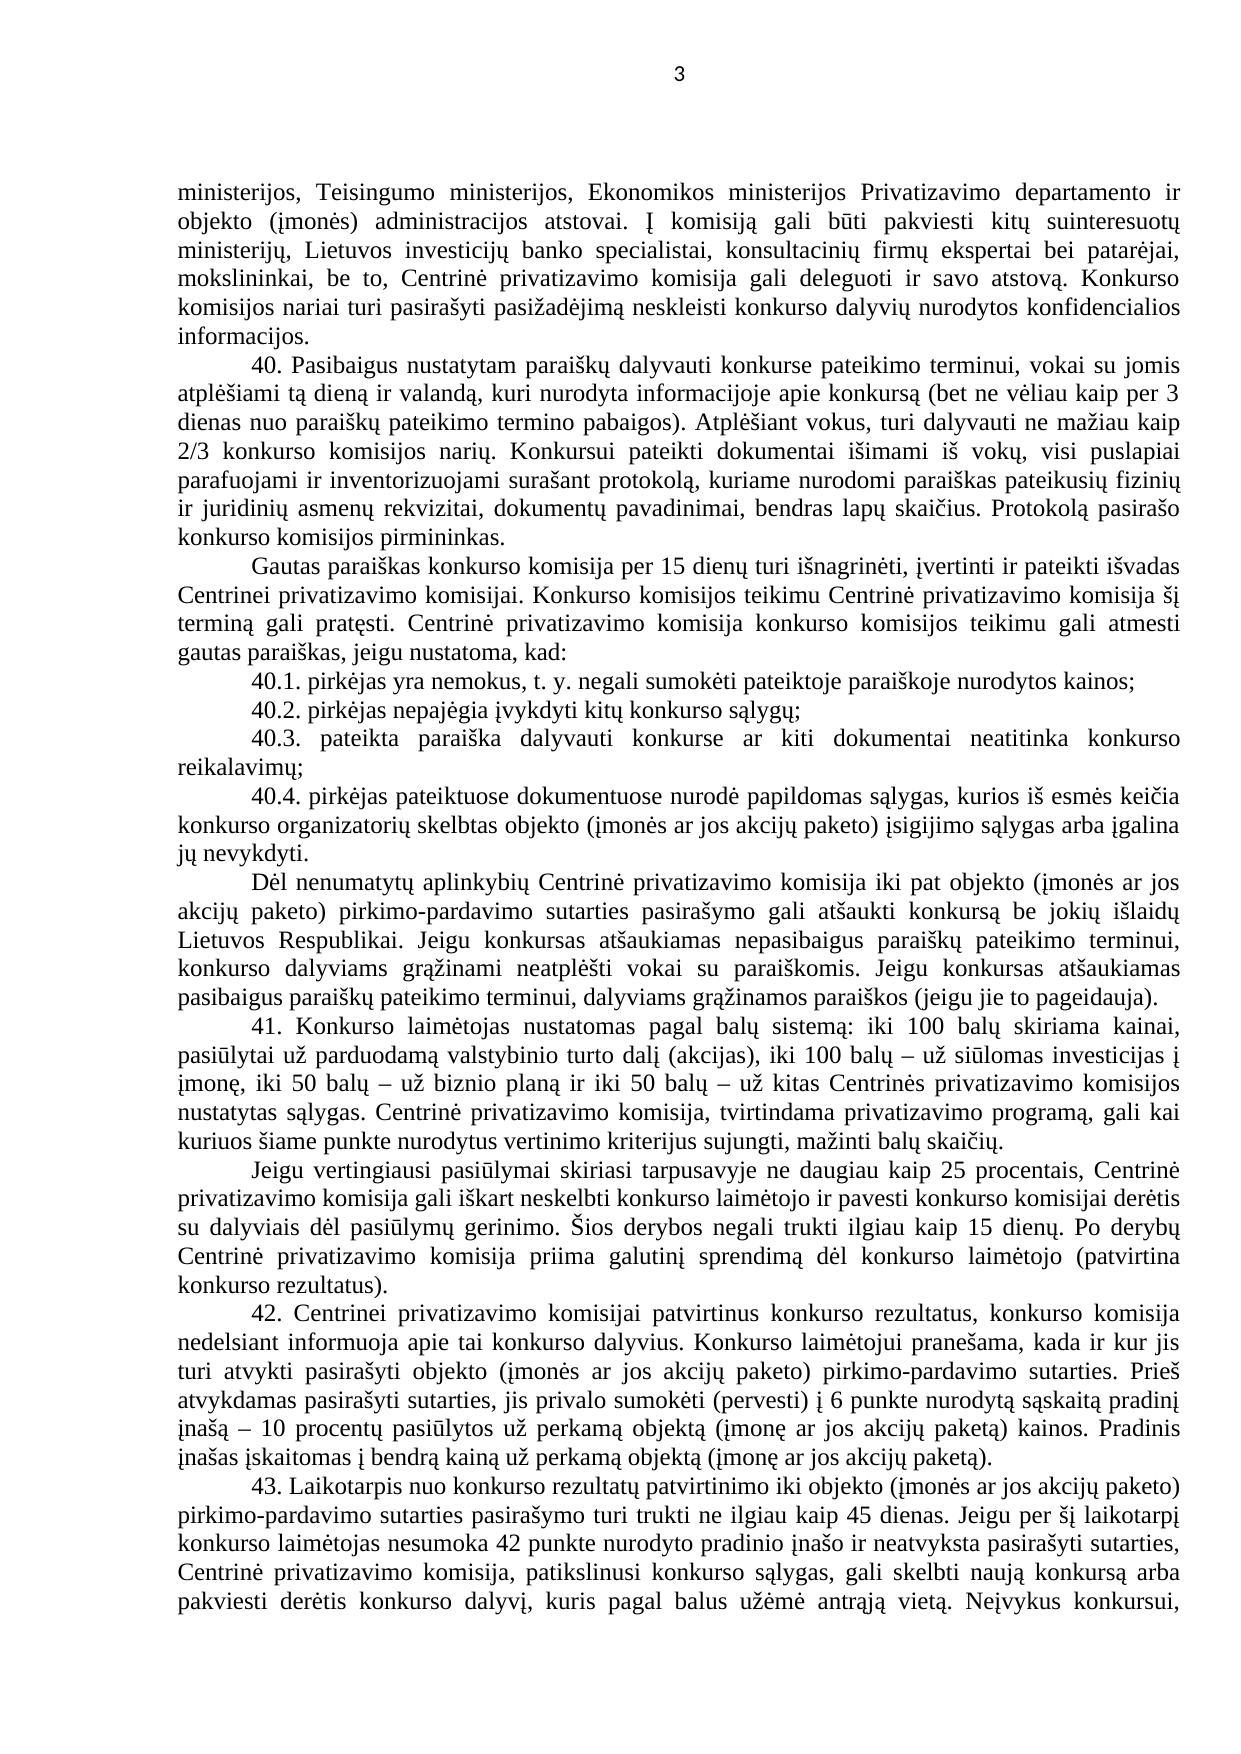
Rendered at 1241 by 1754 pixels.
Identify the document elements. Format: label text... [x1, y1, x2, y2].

text 41. Konkurso laimėtojas nustatomas pagal balų sistemą: iki 100 balų skiriama kainai, pasiūlytai už parduodamą valstybinio turto dalį (akcijas), iki 100 balų – už siūlomas investicijas į įmonę, iki 50 balų – už biznio planą ir iki 50 balų – už kitas Centrinės privatizavimo komisijos nustatytas sąlygas. Centrinė privatizavimo komisija, tvirtindama privatizavimo programą, gali kai kuriuos šiame punkte nurodytus vertinimo kriterijus sujungti, mažinti balų skaičių. [177, 1011, 1181, 1155]
text 40. Pasibaigus nustatytam paraiškų dalyvauti konkurse pateikimo terminui, vokai su jomis atplėšiami tą dieną ir valandą, kuri nurodyta informacijoje apie konkursą (bet ne vėliau kaip per 3 dienas nuo paraiškų pateikimo termino pabaigos). Atplėšiant vokus, turi dalyvauti ne mažiau kaip 2/3 konkurso komisijos narių. Konkursui pateikti dokumentai išimami iš vokų, visi puslapiai parafuojami ir inventorizuojami surašant protokolą, kuriame nurodomi paraiškas pateikusių fizinių ir juridinių asmenų rekvizitai, dokumentų pavadinimai, bendras lapų skaičius. Protokolą pasirašo konkurso komisijos pirmininkas. [177, 350, 1181, 551]
text ministerijos, Teisingumo ministerijos, Ekonomikos ministerijos Privatizavimo departamento ir objekto (įmonės) administracijos atstovai. Į komisiją gali būti pakviesti kitų suinteresuotų ministerijų, Lietuvos investicijų banko specialistai, konsultacinių firmų ekspertai bei patarėjai, mokslininkai, be to, Centrinė privatizavimo komisija gali deleguoti ir savo atstovą. Konkurso komisijos nariai turi pasirašyti pasižadėjimą neskleisti konkurso dalyvių nurodytos konfidencialios informacijos. [177, 177, 1181, 350]
text Gautas paraiškas konkurso komisija per 15 dienų turi išnagrinėti, įvertinti ir pateikti išvadas Centrinei privatizavimo komisijai. Konkurso komisijos teikimu Centrinė privatizavimo komisija šį terminą gali pratęsti. Centrinė privatizavimo komisija konkurso komisijos teikimu gali atmesti gautas paraiškas, jeigu nustatoma, kad: [177, 551, 1181, 666]
text 40.4. pirkėjas pateiktuose dokumentuose nurodė papildomas sąlygas, kurios iš esmės keičia konkurso organizatorių skelbtas objekto (įmonės ar jos akcijų paketo) įsigijimo sąlygas arba įgalina jų nevykdyti. [177, 781, 1181, 867]
text 43. Laikotarpis nuo konkurso rezultatų patvirtinimo iki objekto (įmonės ar jos akcijų paketo) pirkimo-pardavimo sutarties pasirašymo turi trukti ne ilgiau kaip 45 dienas. Jeigu per šį laikotarpį konkurso laimėtojas nesumoka 42 punkte nurodyto pradinio įnašo ir neatvyksta pasirašyti sutarties, Centrinė privatizavimo komisija, patikslinusi konkurso sąlygas, gali skelbti naują konkursą arba pakviesti derėtis konkurso dalyvį, kuris pagal balus užėmė antrąją vietą. Neįvykus konkursui, [177, 1471, 1181, 1615]
text Dėl nenumatytų aplinkybių Centrinė privatizavimo komisija iki pat objekto (įmonės ar jos akcijų paketo) pirkimo-pardavimo sutarties pasirašymo gali atšaukti konkursą be jokių išlaidų Lietuvos Respublikai. Jeigu konkursas atšaukiamas nepasibaigus paraiškų pateikimo terminui, konkurso dalyviams grąžinami neatplėšti vokai su paraiškomis. Jeigu konkursas atšaukiamas pasibaigus paraiškų pateikimo terminui, dalyviams grąžinamos paraiškos (jeigu jie to pageidauja). [177, 867, 1181, 1011]
text 40.2. pirkėjas nepajėgia įvykdyti kitų konkurso sąlygų; [177, 695, 1181, 723]
text Jeigu vertingiausi pasiūlymai skiriasi tarpusavyje ne daugiau kaip 25 procentais, Centrinė privatizavimo komisija gali iškart neskelbti konkurso laimėtojo ir pavesti konkurso komisijai derėtis su dalyviais dėl pasiūlymų gerinimo. Šios derybos negali trukti ilgiau kaip 15 dienų. Po derybų Centrinė privatizavimo komisija priima galutinį sprendimą dėl konkurso laimėtojo (patvirtina konkurso rezultatus). [177, 1155, 1181, 1298]
text 40.1. pirkėjas yra nemokus, t. y. negali sumokėti pateiktoje paraiškoje nurodytos kainos; [177, 666, 1181, 695]
text 40.3. pateikta paraiška dalyvauti konkurse ar kiti dokumentai neatitinka konkurso reikalavimų; [177, 723, 1181, 781]
text 42. Centrinei privatizavimo komisijai patvirtinus konkurso rezultatus, konkurso komisija nedelsiant informuoja apie tai konkurso dalyvius. Konkurso laimėtojui pranešama, kada ir kur jis turi atvykti pasirašyti objekto (įmonės ar jos akcijų paketo) pirkimo-pardavimo sutarties. Prieš atvykdamas pasirašyti sutarties, jis privalo sumokėti (pervesti) į 6 punkte nurodytą sąskaitą pradinį įnašą – 10 procentų pasiūlytos už perkamą objektą (įmonę ar jos akcijų paketą) kainos. Pradinis įnašas įskaitomas į bendrą kainą už perkamą objektą (įmonę ar jos akcijų paketą). [177, 1298, 1181, 1471]
